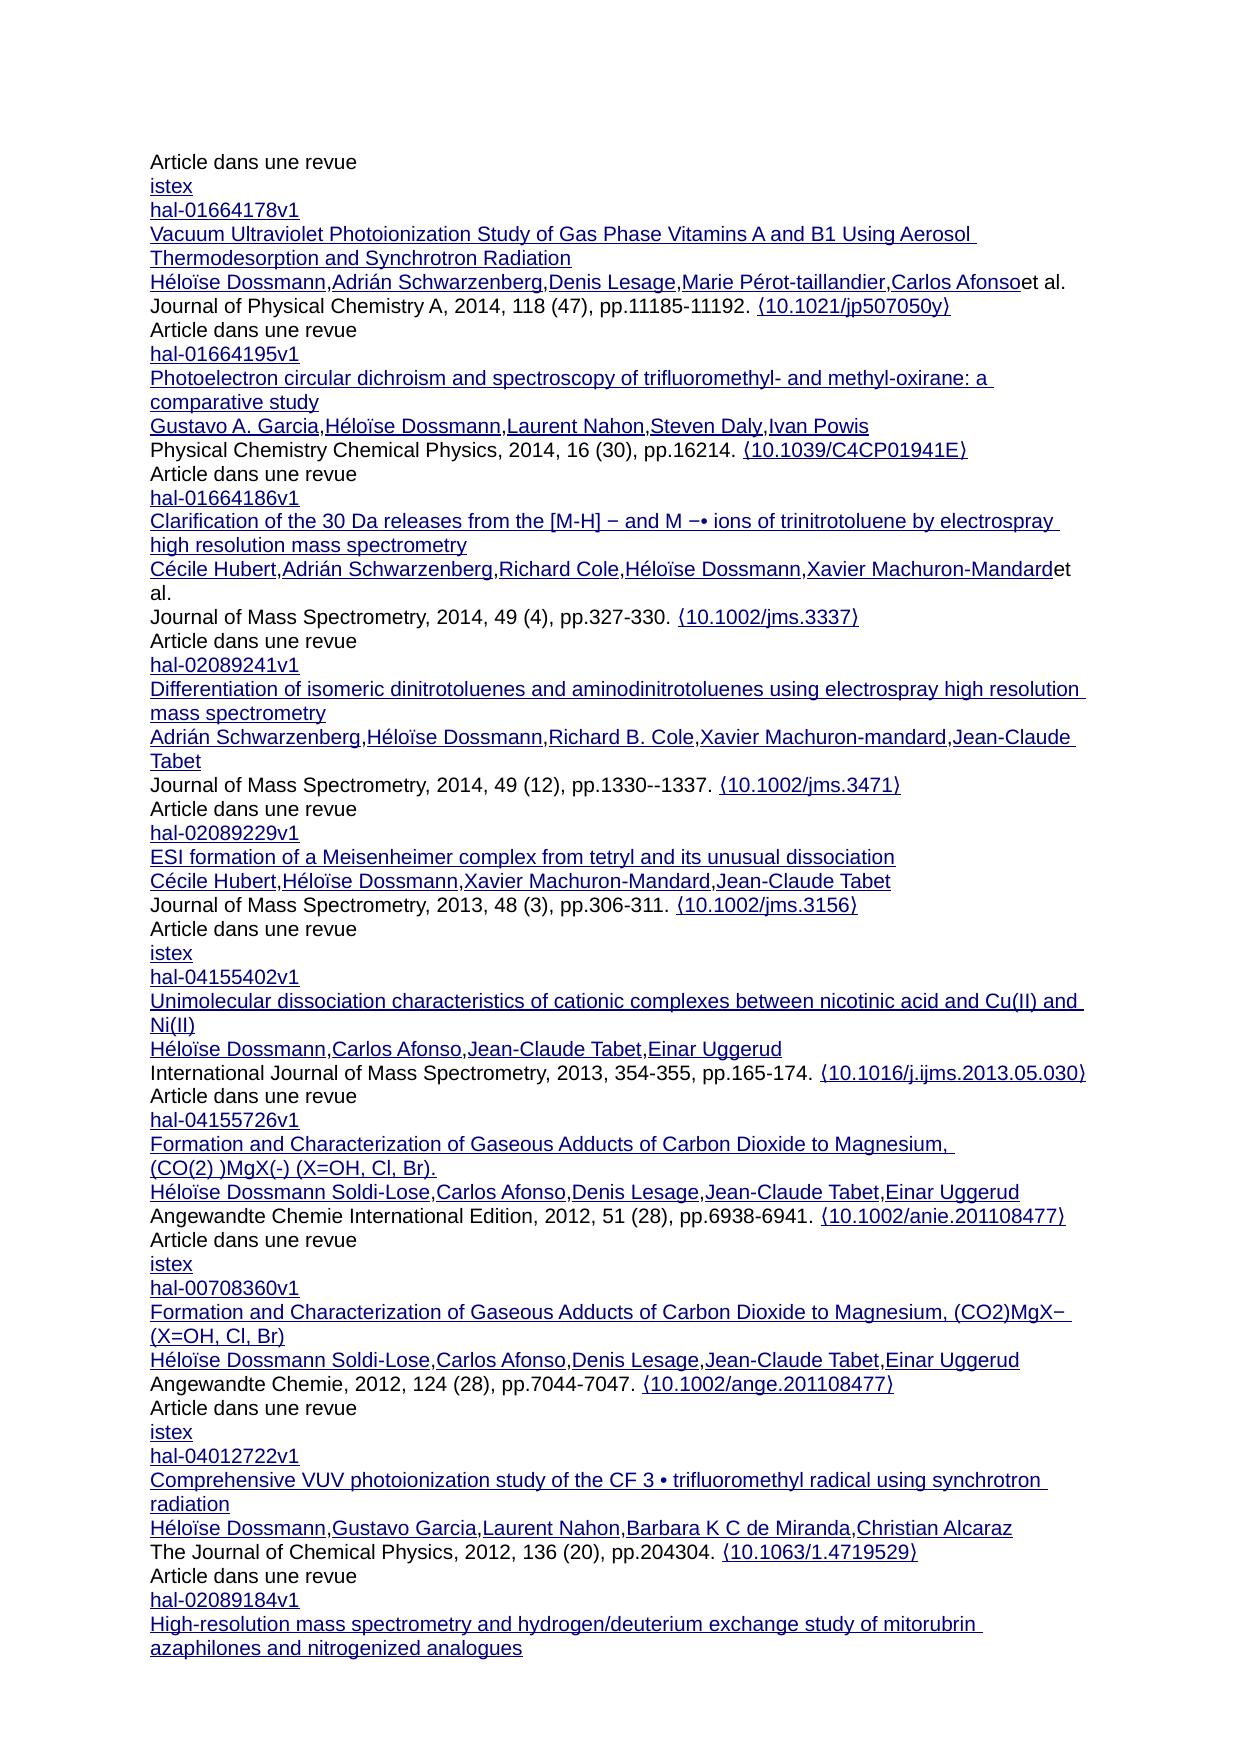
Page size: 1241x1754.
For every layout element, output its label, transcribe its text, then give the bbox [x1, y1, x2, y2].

table_cell Differentiation of isomeric dinitrotoluenes and aminodinitrotoluenes using electrospray high resolution mass spectrometry Adrián Schwarzenberg,Héloïse Dossmann,Richard B. Cole,Xavier Machuron‐mandard,Jean-Claude Tabet Journal of Mass Spectrometry, 2014, 49 (12), pp.1330--1337. ⟨10.1002/jms.3471⟩ Article dans une revue hal-02089229v1 [150, 677, 1090, 845]
table_cell Article dans une revue istex hal-01664178v1 [150, 150, 1090, 222]
table_cell Photoelectron circular dichroism and spectroscopy of trifluoromethyl‐ and methyl‐oxirane: a comparative study Gustavo A. Garcia,Héloïse Dossmann,Laurent Nahon,Steven Daly,Ivan Powis Physical Chemistry Chemical Physics, 2014, 16 (30), pp.16214. ⟨10.1039/C4CP01941E⟩ Article dans une revue hal-01664186v1 [150, 366, 1090, 509]
table_cell Formation and Characterization of Gaseous Adducts of Carbon Dioxide to Magnesium, (CO2)MgX− (X=OH, Cl, Br) Héloïse Dossmann Soldi-Lose,Carlos Afonso,Denis Lesage,Jean-Claude Tabet,Einar Uggerud Angewandte Chemie, 2012, 124 (28), pp.7044-7047. ⟨10.1002/ange.201108477⟩ Article dans une revue istex hal-04012722v1 [150, 1300, 1090, 1468]
table_cell Vacuum Ultraviolet Photoionization Study of Gas Phase Vitamins A and B1 Using Aerosol Thermodesorption and Synchrotron Radiation Héloïse Dossmann,Adrián Schwarzenberg,Denis Lesage,Marie Pérot‐taillandier,Carlos Afonsoet al. Journal of Physical Chemistry A, 2014, 118 (47), pp.11185-11192. ⟨10.1021/jp507050y⟩ Article dans une revue hal-01664195v1 [150, 222, 1090, 366]
table_cell Clarification of the 30 Da releases from the [M-H] − and M −• ions of trinitrotoluene by electrospray high resolution mass spectrometry Cécile Hubert,Adrián Schwarzenberg,Richard Cole,Héloïse Dossmann,Xavier Machuron-Mandardet al. Journal of Mass Spectrometry, 2014, 49 (4), pp.327-330. ⟨10.1002/jms.3337⟩ Article dans une revue hal-02089241v1 [150, 509, 1090, 677]
table_cell Unimolecular dissociation characteristics of cationic complexes between nicotinic acid and Cu(II) and Ni(II) Héloïse Dossmann,Carlos Afonso,Jean-Claude Tabet,Einar Uggerud International Journal of Mass Spectrometry, 2013, 354-355, pp.165-174. ⟨10.1016/j.ijms.2013.05.030⟩ Article dans une revue hal-04155726v1 [150, 989, 1090, 1132]
table_cell Formation and Characterization of Gaseous Adducts of Carbon Dioxide to Magnesium, (CO(2) )MgX(-) (X=OH, Cl, Br). Héloïse Dossmann Soldi-Lose,Carlos Afonso,Denis Lesage,Jean-Claude Tabet,Einar Uggerud Angewandte Chemie International Edition, 2012, 51 (28), pp.6938-6941. ⟨10.1002/anie.201108477⟩ Article dans une revue istex hal-00708360v1 [150, 1132, 1090, 1300]
table_cell High-resolution mass spectrometry and hydrogen/deuterium exchange study of mitorubrin azaphilones and nitrogenized analogues [150, 1611, 1090, 1659]
table_cell Comprehensive VUV photoionization study of the CF 3 • trifluoromethyl radical using synchrotron radiation Héloïse Dossmann,Gustavo Garcia,Laurent Nahon,Barbara K C de Miranda,Christian Alcaraz The Journal of Chemical Physics, 2012, 136 (20), pp.204304. ⟨10.1063/1.4719529⟩ Article dans une revue hal-02089184v1 [150, 1468, 1090, 1611]
table_cell ESI formation of a Meisenheimer complex from tetryl and its unusual dissociation Cécile Hubert,Héloïse Dossmann,Xavier Machuron-Mandard,Jean-Claude Tabet Journal of Mass Spectrometry, 2013, 48 (3), pp.306-311. ⟨10.1002/jms.3156⟩ Article dans une revue istex hal-04155402v1 [150, 845, 1090, 988]
